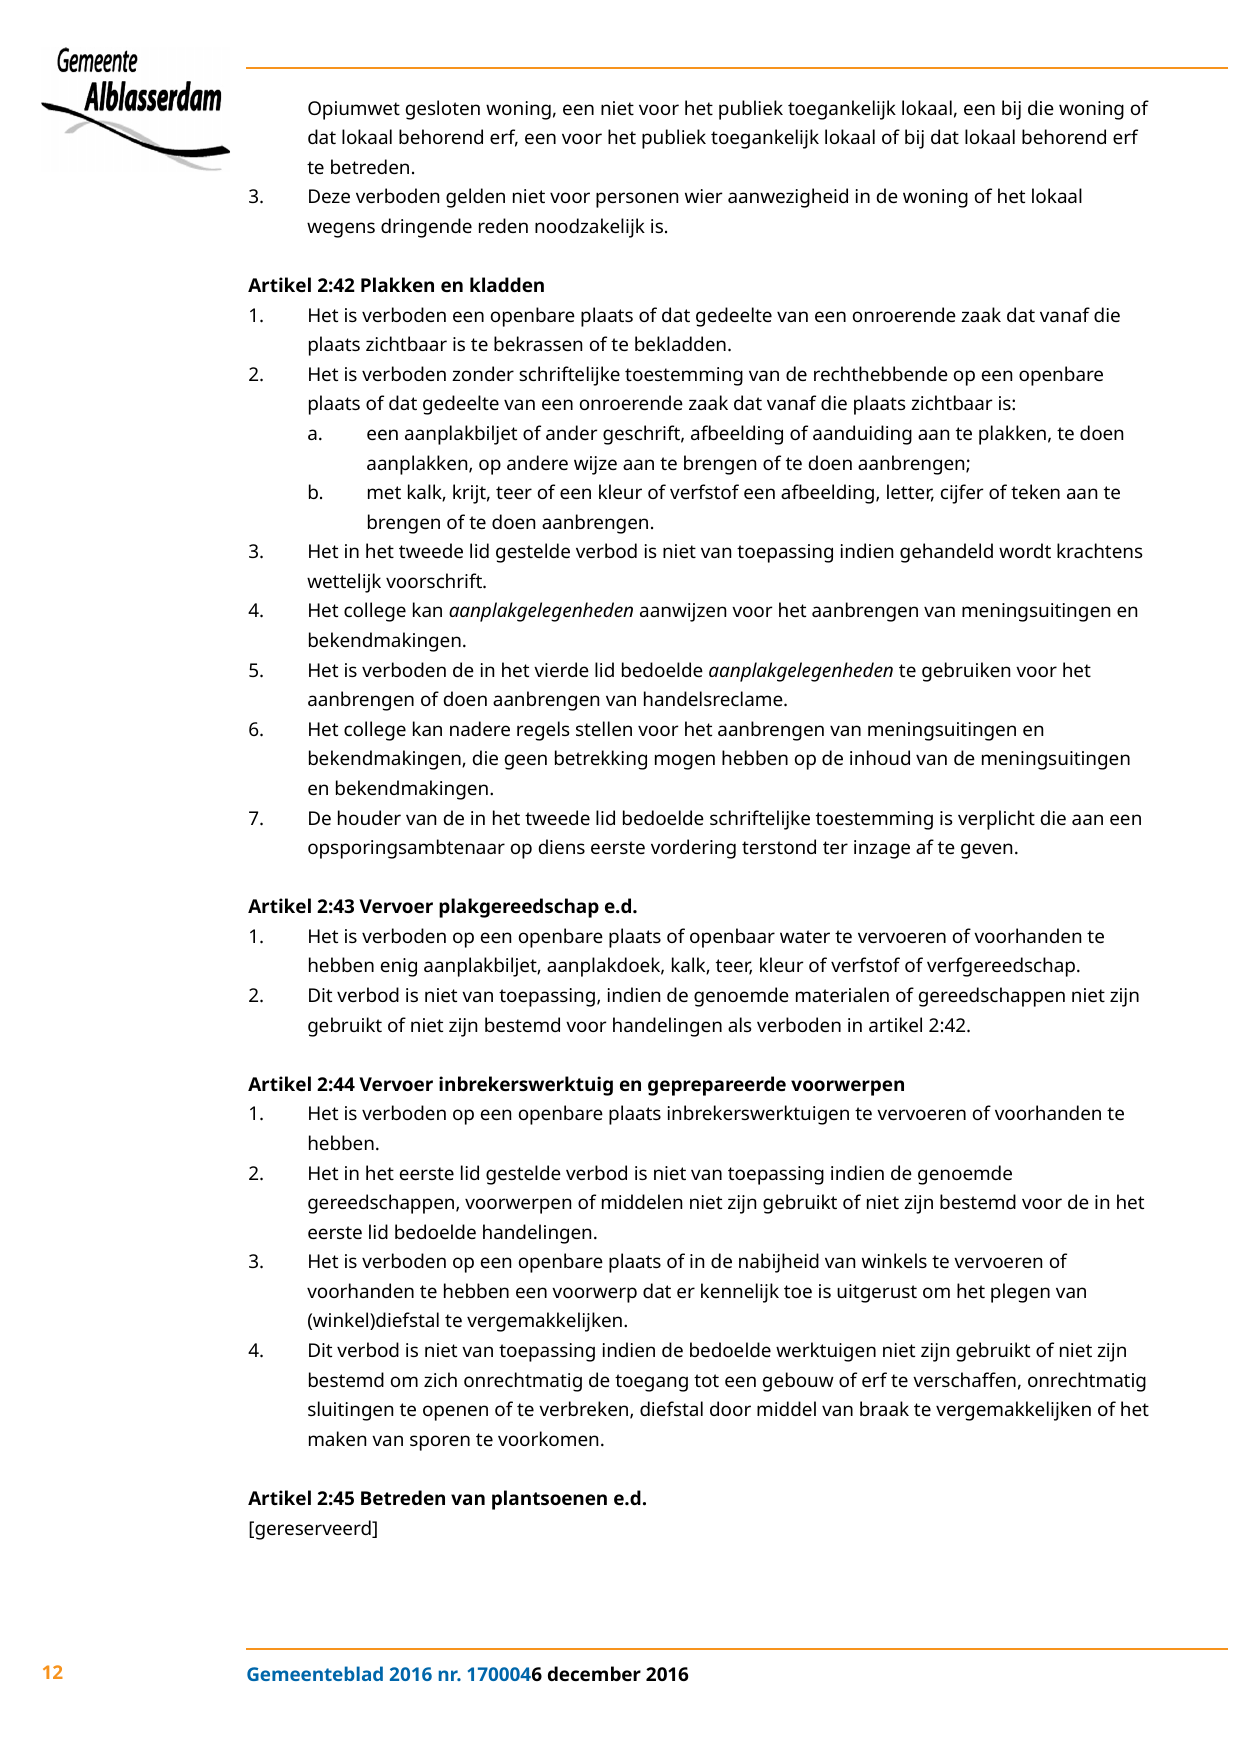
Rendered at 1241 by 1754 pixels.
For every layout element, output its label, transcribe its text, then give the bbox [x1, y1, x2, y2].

list met kalk, krijt, teer of een kleur of verfstof een afbeelding, letter, cijfer of teken aan te brengen of te doen aanbrengen. [307, 479, 1152, 535]
list De houder van de in het tweede lid bedoelde schriftelijke toestemming is verplicht die aan een opsporingsambtenaar op diens eerste vordering terstond ter inzage af te geven. [248, 805, 1152, 860]
text Artikel 2:43 Vervoer plakgereedschap e.d. [248, 893, 1152, 919]
text Artikel 2:42 Plakken en kladden [248, 272, 1152, 298]
list Dit verbod is niet van toepassing indien de bedoelde werktuigen niet zijn gebruikt of niet zijn bestemd om zich onrechtmatig de toegang tot een gebouw of erf te verschaffen, onrechtmatig sluitingen te openen of te verbreken, diefstal door middel van braak te vergemakkelijken of het maken van sporen te voorkomen. [248, 1337, 1152, 1452]
list Het college kan aanplakgelegenheden aanwijzen voor het aanbrengen van meningsuitingen en bekendmakingen. [248, 598, 1152, 653]
list Het college kan nadere regels stellen voor het aanbrengen van meningsuitingen en bekendmakingen, die geen betrekking mogen hebben op de inhoud van de meningsuitingen en bekendmakingen. [248, 716, 1152, 801]
list Het is verboden op een openbare plaats of in de nabijheid van winkels te vervoeren of voorhanden te hebben een voorwerp dat er kennelijk toe is uitgerust om het plegen van (winkel)diefstal te vergemakkelijken. [248, 1248, 1152, 1333]
text Artikel 2:44 Vervoer inbrekerswerktuig en geprepareerde voorwerpen [248, 1071, 1152, 1097]
list Het is verboden op een openbare plaats inbrekerswerktuigen te vervoeren of voorhanden te hebben. [248, 1101, 1152, 1156]
picture [41, 47, 231, 172]
list Opiumwet gesloten woning, een niet voor het publiek toegankelijk lokaal, een bij die woning of dat lokaal behorend erf, een voor het publiek toegankelijk lokaal of bij dat lokaal behorend erf te betreden. [248, 95, 1152, 180]
list Het in het eerste lid gestelde verbod is niet van toepassing indien de genoemde gereedschappen, voorwerpen of middelen niet zijn gebruikt of niet zijn bestemd voor de in het eerste lid bedoelde handelingen. [248, 1160, 1152, 1245]
list Het is verboden op een openbare plaats of openbaar water te vervoeren of voorhanden te hebben enig aanplakbiljet, aanplakdoek, kalk, teer, kleur of verfstof of verfgereedschap. [248, 923, 1152, 978]
list Het is verboden zonder schriftelijke toestemming van de rechthebbende op een openbare plaats of dat gedeelte van een onroerende zaak dat vanaf die plaats zichtbaar is: [248, 361, 1152, 416]
list Het in het tweede lid gestelde verbod is niet van toepassing indien gehandeld wordt krachtens wettelijk voorschrift. [248, 538, 1152, 594]
list Het is verboden een openbare plaats of dat gedeelte van een onroerende zaak dat vanaf die plaats zichtbaar is te bekrassen of te bekladden. [248, 302, 1152, 357]
text [gereserveerd] [248, 1515, 1152, 1541]
list Dit verbod is niet van toepassing, indien de genoemde materialen of gereedschappen niet zijn gebruikt of niet zijn bestemd voor handelingen als verboden in artikel 2:42. [248, 982, 1152, 1038]
text Artikel 2:45 Betreden van plantsoenen e.d. [248, 1485, 1152, 1511]
list Deze verboden gelden niet voor personen wier aanwezigheid in de woning of het lokaal wegens dringende reden noodzakelijk is. [248, 183, 1152, 239]
list een aanplakbiljet of ander geschrift, afbeelding of aanduiding aan te plakken, te doen aanplakken, op andere wijze aan te brengen of te doen aanbrengen; [307, 420, 1152, 476]
list Het is verboden de in het vierde lid bedoelde aanplakgelegenheden te gebruiken voor het aanbrengen of doen aanbrengen van handelsreclame. [248, 657, 1152, 712]
